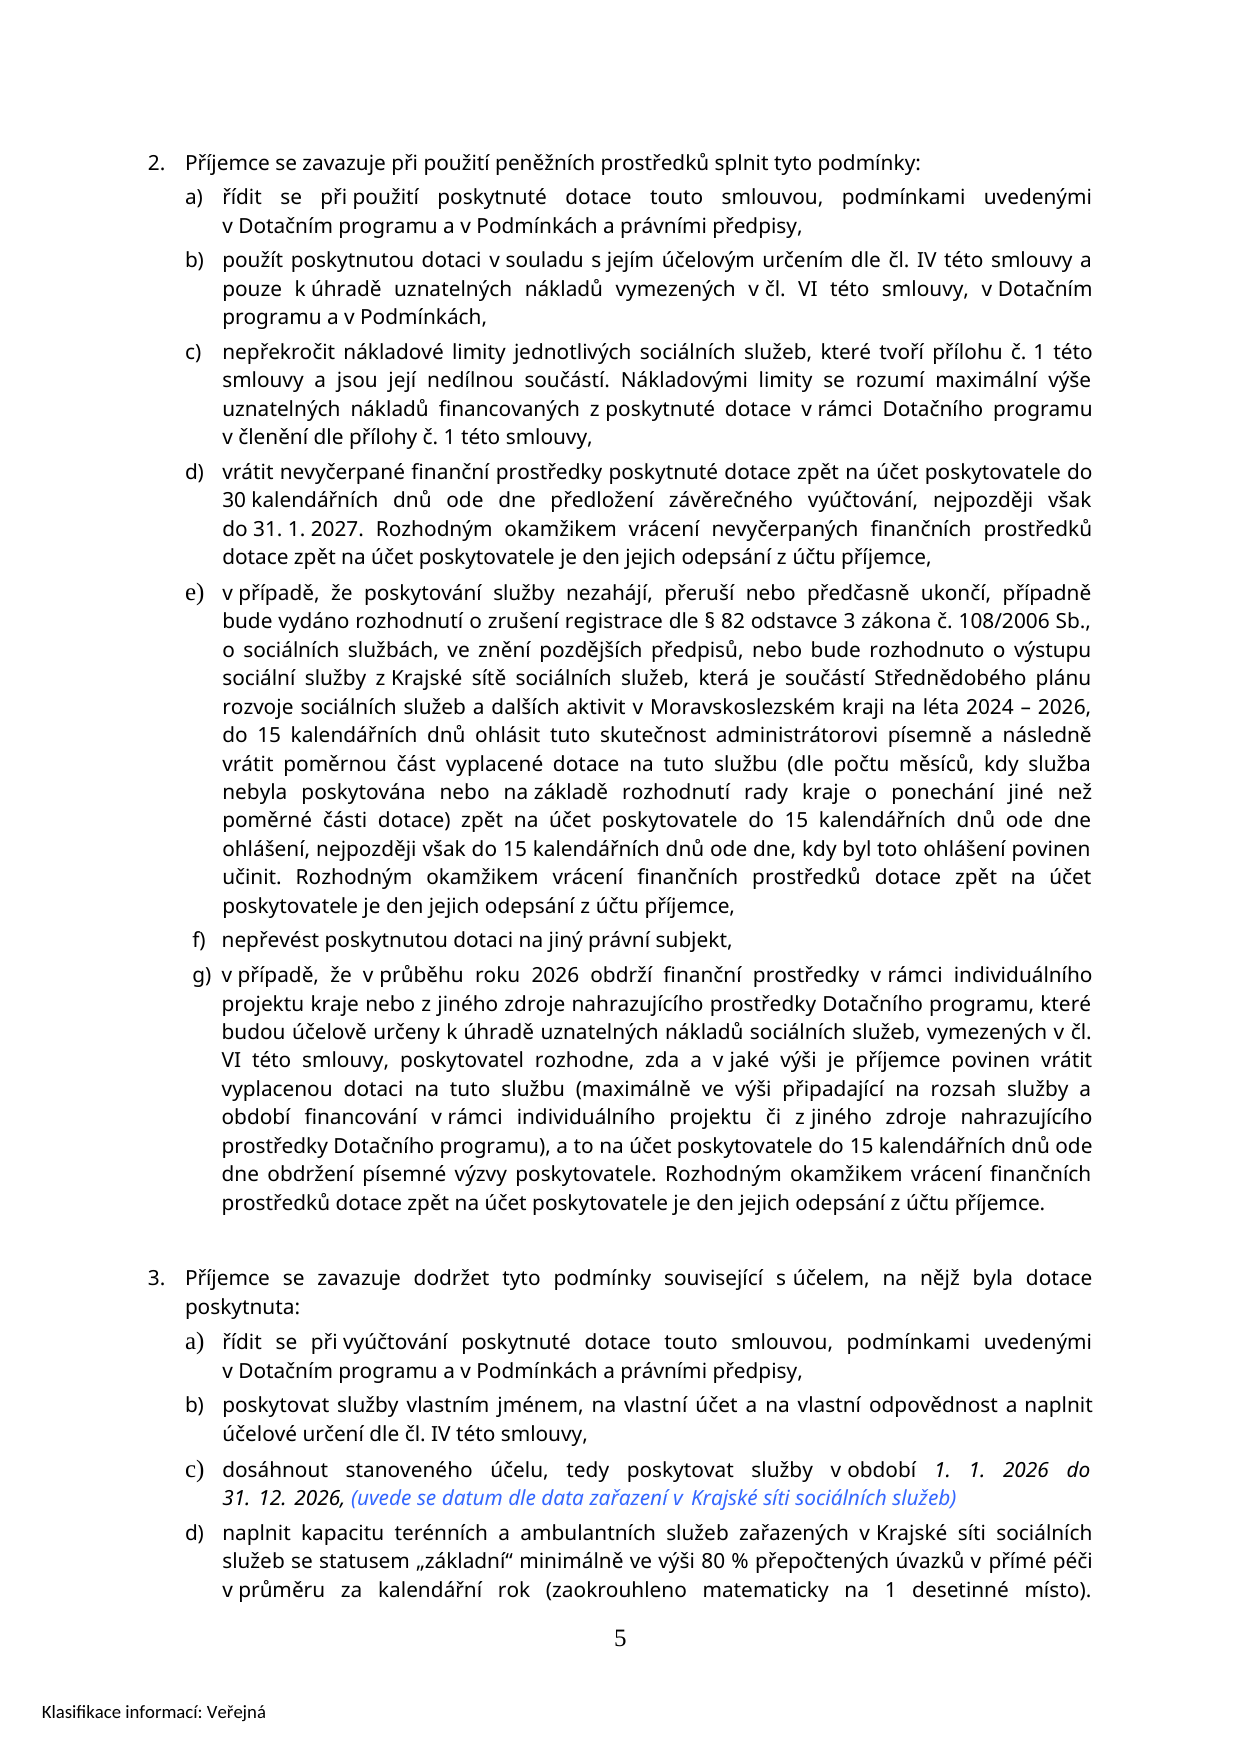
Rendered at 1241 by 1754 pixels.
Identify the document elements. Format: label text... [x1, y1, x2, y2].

list v případě, že v průběhu roku 2026 obdrží finanční prostředky v rámci individuálního projektu kraje nebo z jiného zdroje nahrazujícího prostředky Dotačního programu, které budou účelově určeny k úhradě uznatelných nákladů sociálních služeb, vymezených v čl. VI této smlouvy, poskytovatel rozhodne, zda a v jaké výši je příjemce povinen vrátit vyplacenou dotaci na tuto službu (maximálně ve výši připadající na rozsah služby a období financování v rámci individuálního projektu či z jiného zdroje nahrazujícího prostředky Dotačního programu), a to na účet poskytovatele do 15 kalendářních dnů ode dne obdržení písemné výzvy poskytovatele. Rozhodným okamžikem vrácení finančních prostředků dotace zpět na účet poskytovatele je den jejich odepsání z účtu příjemce. [192, 960, 1093, 1216]
list Příjemce se zavazuje dodržet tyto podmínky související s účelem, na nějž byla dotace poskytnuta: [148, 1263, 1093, 1320]
list dosáhnout stanoveného účelu, tedy poskytovat služby v období 1. 1. 2026 do 31. 12. 2026, (uvede se datum dle data zařazení v Krajské síti sociálních služeb) [185, 1454, 1093, 1512]
list řídit se při vyúčtování poskytnuté dotace touto smlouvou, podmínkami uvedenými v Dotačním programu a v Podmínkách a právními předpisy, [185, 1326, 1093, 1384]
list naplnit kapacitu terénních a ambulantních služeb zařazených v Krajské síti sociálních služeb se statusem „základní“ minimálně ve výši 80 % přepočtených úvazků v přímé péči v průměru za kalendářní rok (zaokrouhleno matematicky na 1 desetinné místo). [185, 1518, 1093, 1603]
list řídit se při použití poskytnuté dotace touto smlouvou, podmínkami uvedenými v Dotačním programu a v Podmínkách a právními předpisy, [185, 182, 1093, 239]
list Příjemce se zavazuje při použití peněžních prostředků splnit tyto podmínky: [148, 148, 1093, 176]
list použít poskytnutou dotaci v souladu s jejím účelovým určením dle čl. IV této smlouvy a pouze k úhradě uznatelných nákladů vymezených v čl. VI této smlouvy, v Dotačním programu a v Podmínkách, [185, 245, 1093, 331]
list poskytovat služby vlastním jménem, na vlastní účet a na vlastní odpovědnost a naplnit účelové určení dle čl. IV této smlouvy, [185, 1391, 1093, 1447]
list nepřekročit nákladové limity jednotlivých sociálních služeb, které tvoří přílohu č. 1 této smlouvy a jsou její nedílnou součástí. Nákladovými limity se rozumí maximální výše uznatelných nákladů financovaných z poskytnuté dotace v rámci Dotačního programu v členění dle přílohy č. 1 této smlouvy, [185, 337, 1093, 451]
list nepřevést poskytnutou dotaci na jiný právní subjekt, [192, 926, 1093, 954]
list vrátit nevyčerpané finanční prostředky poskytnuté dotace zpět na účet poskytovatele do 30 kalendářních dnů ode dne předložení závěrečného vyúčtování, nejpozději však do 31. 1. 2027. Rozhodným okamžikem vrácení nevyčerpaných finančních prostředků dotace zpět na účet poskytovatele je den jejich odepsání z účtu příjemce, [185, 457, 1093, 571]
list v případě, že poskytování služby nezahájí, přeruší nebo předčasně ukončí, případně bude vydáno rozhodnutí o zrušení registrace dle § 82 odstavce 3 zákona č. 108/2006 Sb., o sociálních službách, ve znění pozdějších předpisů, nebo bude rozhodnuto o výstupu sociální služby z Krajské sítě sociálních služeb, která je součástí Střednědobého plánu rozvoje sociálních služeb a dalších aktivit v Moravskoslezském kraji na léta 2024 – 2026, do 15 kalendářních dnů ohlásit tuto skutečnost administrátorovi písemně a následně vrátit poměrnou část vyplacené dotace na tuto službu (dle počtu měsíců, kdy služba nebyla poskytována nebo na základě rozhodnutí rady kraje o ponechání jiné než poměrné části dotace) zpět na účet poskytovatele do 15 kalendářních dnů ode dne ohlášení, nejpozději však do 15 kalendářních dnů ode dne, kdy byl toto ohlášení povinen učinit. Rozhodným okamžikem vrácení finančních prostředků dotace zpět na účet poskytovatele je den jejich odepsání z účtu příjemce, [185, 577, 1093, 919]
